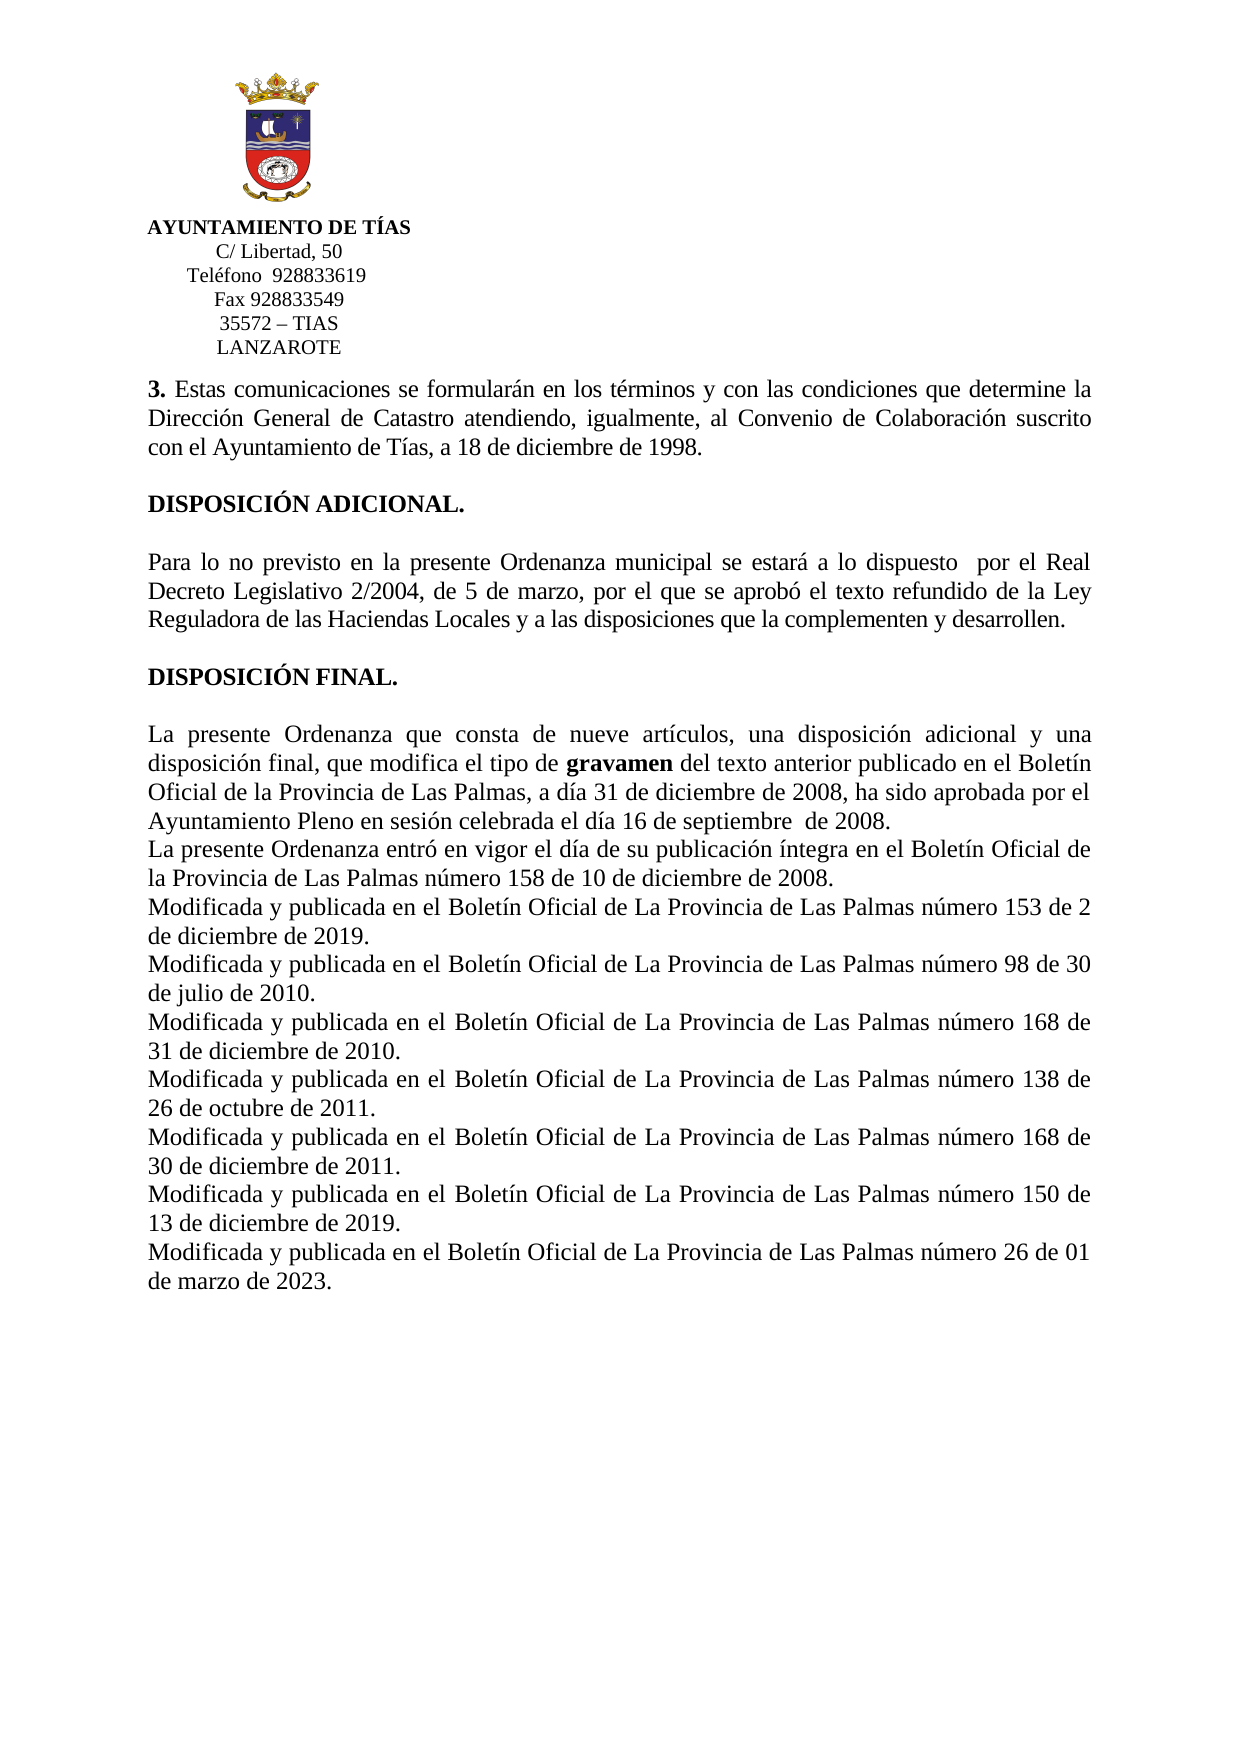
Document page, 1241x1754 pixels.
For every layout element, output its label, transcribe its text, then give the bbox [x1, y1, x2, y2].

text Para lo no previsto en la presente Ordenanza municipal se estará a lo dispuesto por el Real Decreto Legislativo 2/2004, de 5 de marzo, por el que se aprobó el texto refundido de la Ley Reguladora de las Haciendas Locales y a las disposiciones que la complementen y desarrollen. [148, 547, 1092, 633]
text Modificada y publicada en el Boletín Oficial de La Provincia de Las Palmas número 138 de 26 de octubre de 2011. [148, 1064, 1092, 1122]
text La presente Ordenanza que consta de nueve artículos, una disposición adicional y una disposición final, que modifica el tipo de gravamen del texto anterior publicado en el Boletín Oficial de la Provincia de Las Palmas, a día 31 de diciembre de 2008, ha sido aprobada por el Ayuntamiento Pleno en sesión celebrada el día 16 de septiembre de 2008. [148, 719, 1092, 834]
text Modificada y publicada en el Boletín Oficial de La Provincia de Las Palmas número 150 de 13 de diciembre de 2019. [148, 1179, 1092, 1237]
text DISPOSICIÓN FINAL. [148, 662, 1092, 691]
text La presente Ordenanza entró en vigor el día de su publicación íntegra en el Boletín Oficial de la Provincia de Las Palmas número 158 de 10 de diciembre de 2008. [148, 834, 1092, 892]
picture [235, 72, 319, 202]
text DISPOSICIÓN ADICIONAL. [148, 489, 1092, 518]
text Modificada y publicada en el Boletín Oficial de La Provincia de Las Palmas número 168 de 31 de diciembre de 2010. [148, 1007, 1092, 1064]
text Modificada y publicada en el Boletín Oficial de La Provincia de Las Palmas número 26 de 01 de marzo de 2023. [148, 1237, 1092, 1294]
text 3. Estas comunicaciones se formularán en los términos y con las condiciones que determine la Dirección General de Catastro atendiendo, igualmente, al Convenio de Colaboración suscrito con el Ayuntamiento de Tías, a 18 de diciembre de 1998. [148, 374, 1092, 461]
text Modificada y publicada en el Boletín Oficial de La Provincia de Las Palmas número 168 de 30 de diciembre de 2011. [148, 1122, 1092, 1179]
text Modificada y publicada en el Boletín Oficial de La Provincia de Las Palmas número 153 de 2 de diciembre de 2019. [148, 892, 1092, 949]
text Modificada y publicada en el Boletín Oficial de La Provincia de Las Palmas número 98 de 30 de julio de 2010. [148, 949, 1092, 1007]
